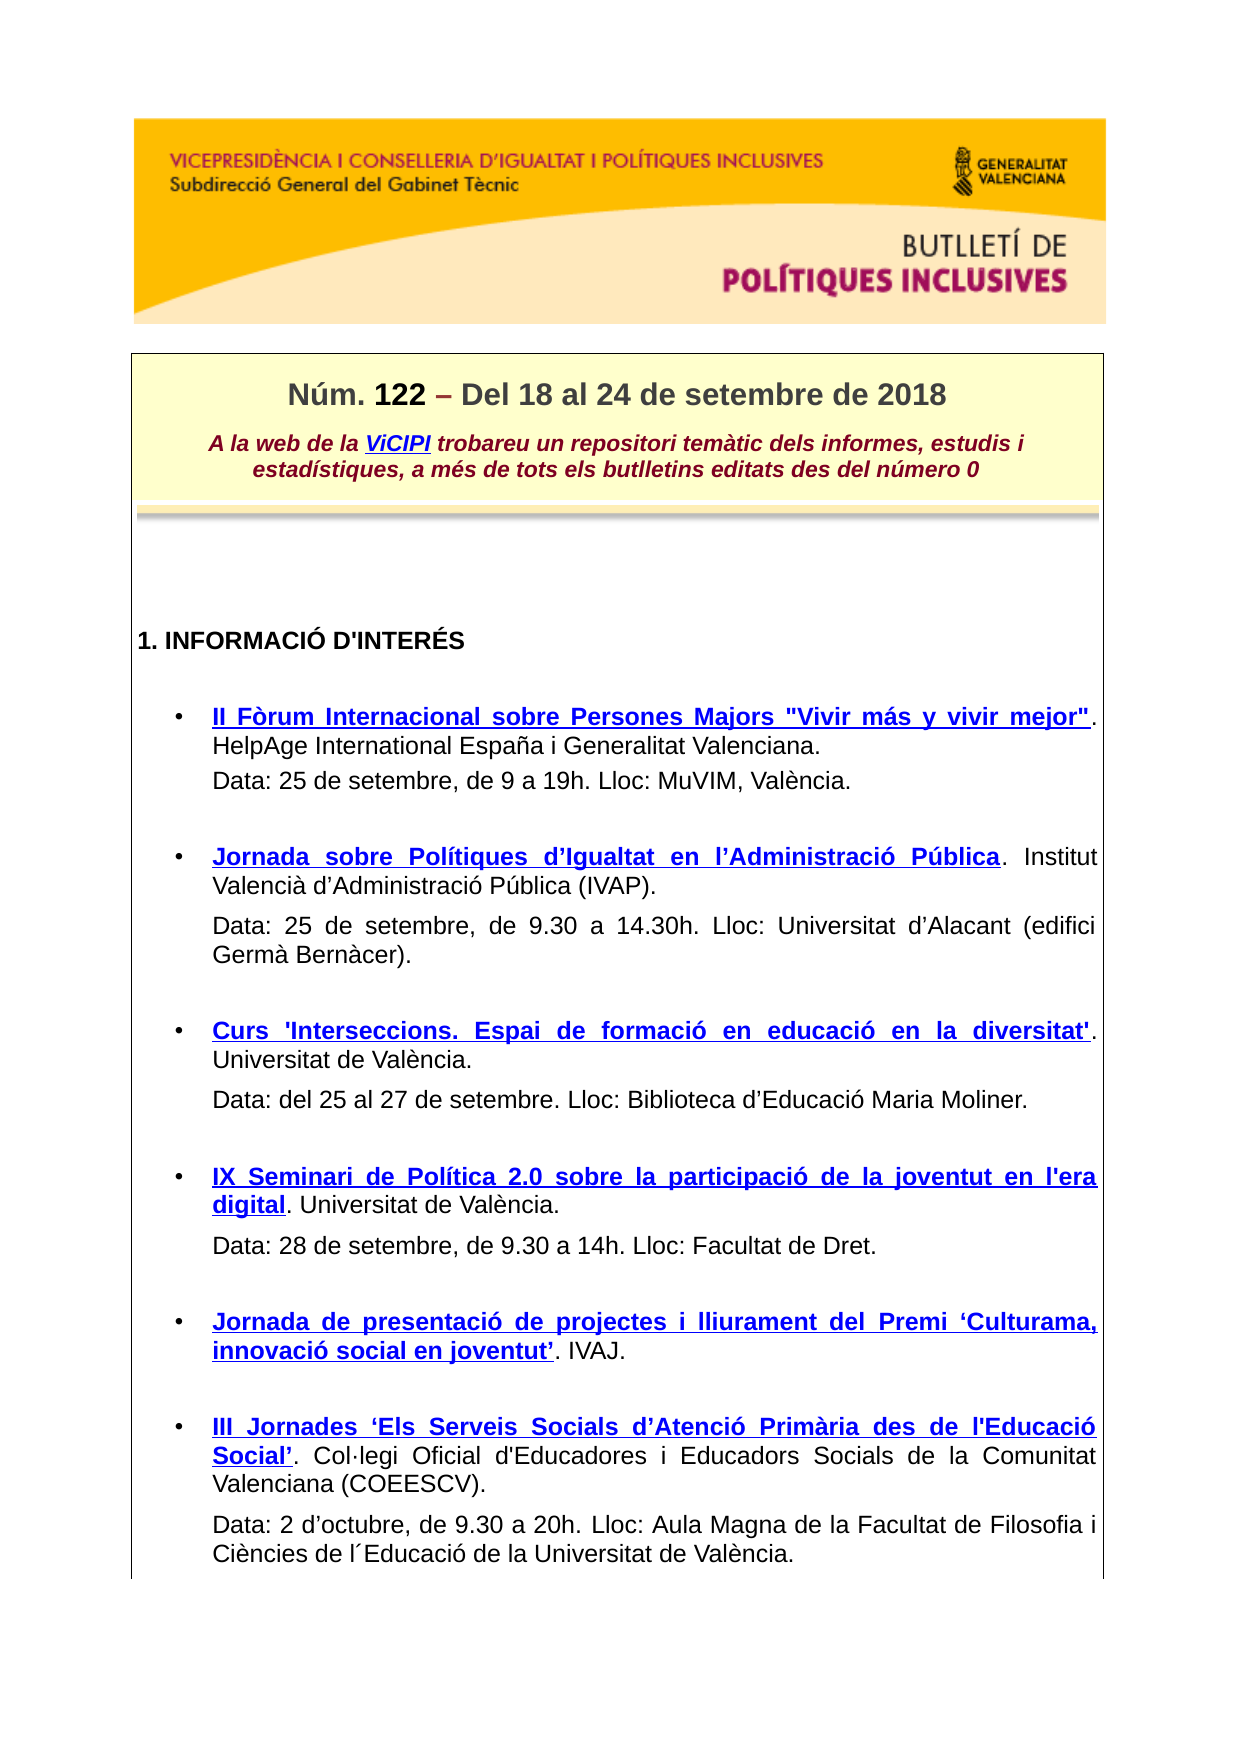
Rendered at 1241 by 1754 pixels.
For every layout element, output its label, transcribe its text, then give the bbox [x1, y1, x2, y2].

table_cell 1. INFORMACIÓ D'INTERÉS II Fòrum Internacional sobre Persones Majors "Vivir más y vivir mejor". HelpAge International España i Generalitat Valenciana. Data: 25 de setembre, de 9 a 19h. Lloc: MuVIM, València. Jornada sobre Polítiques d’Igualtat en l’Administració Pública. Institut Valencià d’Administració Pública (IVAP). Data: 25 de setembre, de 9.30 a 14.30h. Lloc: Universitat d’Alacant (edifici Germà Bernàcer). Curs 'Interseccions. Espai de formació en educació en la diversitat'. Universitat de València. Data: del 25 al 27 de setembre. Lloc: Biblioteca d’Educació Maria Moliner. IX Seminari de Política 2.0 sobre la participació de la joventut en l'era digital. Universitat de València. Data: 28 de setembre, de 9.30 a 14h. Lloc: Facultat de Dret. Jornada de presentació de projectes i lliurament del Premi ‘Culturama, innovació social en joventut’. IVAJ. III Jornades ‘Els Serveis Socials d’Atenció Primària des de l'Educació Social’. Col·legi Oficial d'Educadores i Educadors Socials de la Comunitat Valenciana (COEESCV). Data: 2 d’octubre, de 9.30 a 20h. Lloc: Aula Magna de la Facultat de Filosofia i Ciències de l´Educació de la Universitat de València. Jornada ‘Homes per la igualtat i la corresponsabilitat’. Unitat d’Igualtat de la Universitat de València. Data: 3 d’octubre, de 9 a 14 hores. Lloc: Facultat de Geografia i Història. Diálogo 2: ¿Es más igualitaria la sociedad digital? IVIE - Fundación Ernest Lluch. Data: 3 d’octubre. Lloc: ADEIT – Fundació Universitat-Empresa de València. ‘eWoman’: Jornada creativa con mujeres de éxito. Levante-EMV. Inscripció oberta. Data: 4 d’octubre. Lloc: Palau Alameda, València. 2. INFORMES I ESTUDIS Jóvenes y empleo: escenarios de futuro. VVAA. Centro Reina Sofía sobre Adolescencia y Juventud y Fundación de Ayuda contra la Drogadicción (FAD). El impacto de la crisis en los patrones de movilidad residencial de las personas jóvenes en España. Bosch Meda, J. Revista Metamorfosis, núm 8, junio 2018. Centro Reina Sofía sobre Adolescencia y Juventud. La soledad de las personas mayores: conceptualización, valoración e intervención. Pinazo, S. i Donio, M. Estudios de la Fundación Pilares para la autonomía personal, núm. 5, 2018. Debate: Atención psicológica a las víctimas de violencia de género. Cortell, M i Grau, E. Revista Informació Psicològica, núm. 115, 2018. Atención a la diversidad e inclusión educativa: Implicaciones didácticas. Moreno, R. i Tejada, A. (coords.). Universidad Rey Juan Carlos. Enhancing legal pathways to Europe: an indispensable part of a balanced and comprehensive migration policy (COM(2018) 635 final). Comissió Europea. 3. NORMATIVA EN MATÈRIA SOCIAL Generalitat: Resolució de 12 de setembre de 2018, del director general de l'Institut Valencià de la Joventut, de concessió de les ajudes a entitats locals per a l'adquisició d'equipament en tecnologia de la informació i la comunicació (TIC) durant l'any 2018. (DOGV núm. 8385, de 18/9/2018) Resolució de 12 de setembre de 2018, del director general de l'Institut Valencià de la Joventut, de concessió de les ajudes a entitats locals per a desenvolupar programes de joventut durant l'any 2018. (DOGV núm. 8385, de 18/9/2018) Resolució de 13 de setembre de 2018, de la Vicepresidència i Conselleria d'Igualtat i Polítiques Inclusives, per la qual es concedeixen i es dóna publicitat a les subvencions per al desenvolupament de programes que fomenten la igualtat entre dones i homes i/o l'associacionisme de dones, a la Comunitat Valenciana, en l'exercici 2018. (DOGV núm. 8386, de 19/9/2018) Resolució de 6 de setembre de 2018, del director general de l'Institut Valencià de la Joventut, per la qual es convoquen els Premis IVAJ Campament Juvenil 2018. (DOGV núm. 8387, de 20/9/2018) Resolució de 6 de setembre de 2018, del director general de l'Institut Valencià de la Joventut, per la qual es convoca el premi #Noemtoqueselwhatsapp 2018. (DOGV núm. 8387, de 20/9/2018) Administración Central del Estado: Extracto de la Resolución de 12 de septiembre de 2018, de la Secretaría de Estado de Educación y Formación Profesional, por la que se convocan subvenciones a entidades privadas sin fines de lucro para la realización de actuaciones dirigidas a la atención del alumnado con necesidad específica de apoyo educativo y a la compensación de desigualdades en educación durante el curso escolar 2018-2019. (BOE núm. 226, de 18/09/2018) Recurso de inconstitucionalidad n.º 5424-2017, contra el artículo 3, en lo relativo al suministro de electricidad y gas de la Ley 3/2017, de 3 de febrero, para paliar y reducir la pobreza energética en la Comunitat Valenciana. (BOE núm. 226, de 18/09/2018) Erasmus+, capítulo de Juventud: Extracto de la Resolución, de 1 de agosto de 2018, del Instituto de la Juventud, de modificación de los plazos de presentación de solicitudes de la convocatoria de concesión de ayudas para la realización de actividades financiadas por la Comisión Europea en el capítulo de Juventud del Programa «Erasmus+» durante 2018. (BOE núm. 226, de 18/09/2018) Orden SCB/960/2018, de 10 de septiembre, por la que se establecen las bases reguladoras para la concesión de los Premios Nacionales de Juventud. (BOE núm. 227, de 19/09/2018) Real Decreto 1112/2018, de 7 de septiembre, sobre accesibilidad de los sitios web y aplicaciones para dispositivos móviles del sector público. (BOE núm. 227, de 19/09/2018) 4. ESTADÍSTIQUES D'INTERÉS SOCIAL Evolución de la inversión en políticas sociales por Comunidad Autónoma (2009 – 2017). Asociación Estatal de Directores y Gerentes de Servicios Sociales: La despesa social autonòmica (sanitat, educació, serveis socials i promoció social) a la Comunitat Valenciana en 2017 representa el 63,8% del seu pressupost (sent la mitjana espanyola el 61,4%), la qual cosa significa una despesa per habitant de 2.321,96€ (mitjana espanyola de 2.158,50€). La despesa en serveis socials en la Comunitat és el 5,7% del pressupost (sent la mitjana espanyola el 7%), la qual cosa significa una despesa per habitant de 204,4€, un 23% inferior a la mitjana espanyola (268,28€). La despesa social de les CCAA a Espanya és un 7,1% inferior als moments previs a la crisi. Solament 5 Comunitats han recuperat la despesa social prèvia a les retallades provocades per la crisi, entre elles la Comunitat Valenciana. Take a look at how your region compares to others. Eurostat: L'Anuari estadístic 2018 de la Unió Europea descriu la posició relativa de cada regió per indicadors. L'esperança de vida a la Comunitat Valenciana en 2017 era de 83 anys, la qual cosa la situa en el lloc 20é de les 276 regions de la UE. Aixi mateix figura en el 10é lloc com a destinació turística més popular de la UE. [132, 532, 1103, 1579]
table_header Núm. 122 – Del 18 al 24 de setembre de 2018 A la web de la ViCIPI trobareu un repositori temàtic dels informes, estudis i estadístiques, a més de tots els butlletins editats des del número 0 [132, 354, 1103, 500]
table_cell [132, 500, 1103, 532]
picture [133, 118, 1107, 324]
